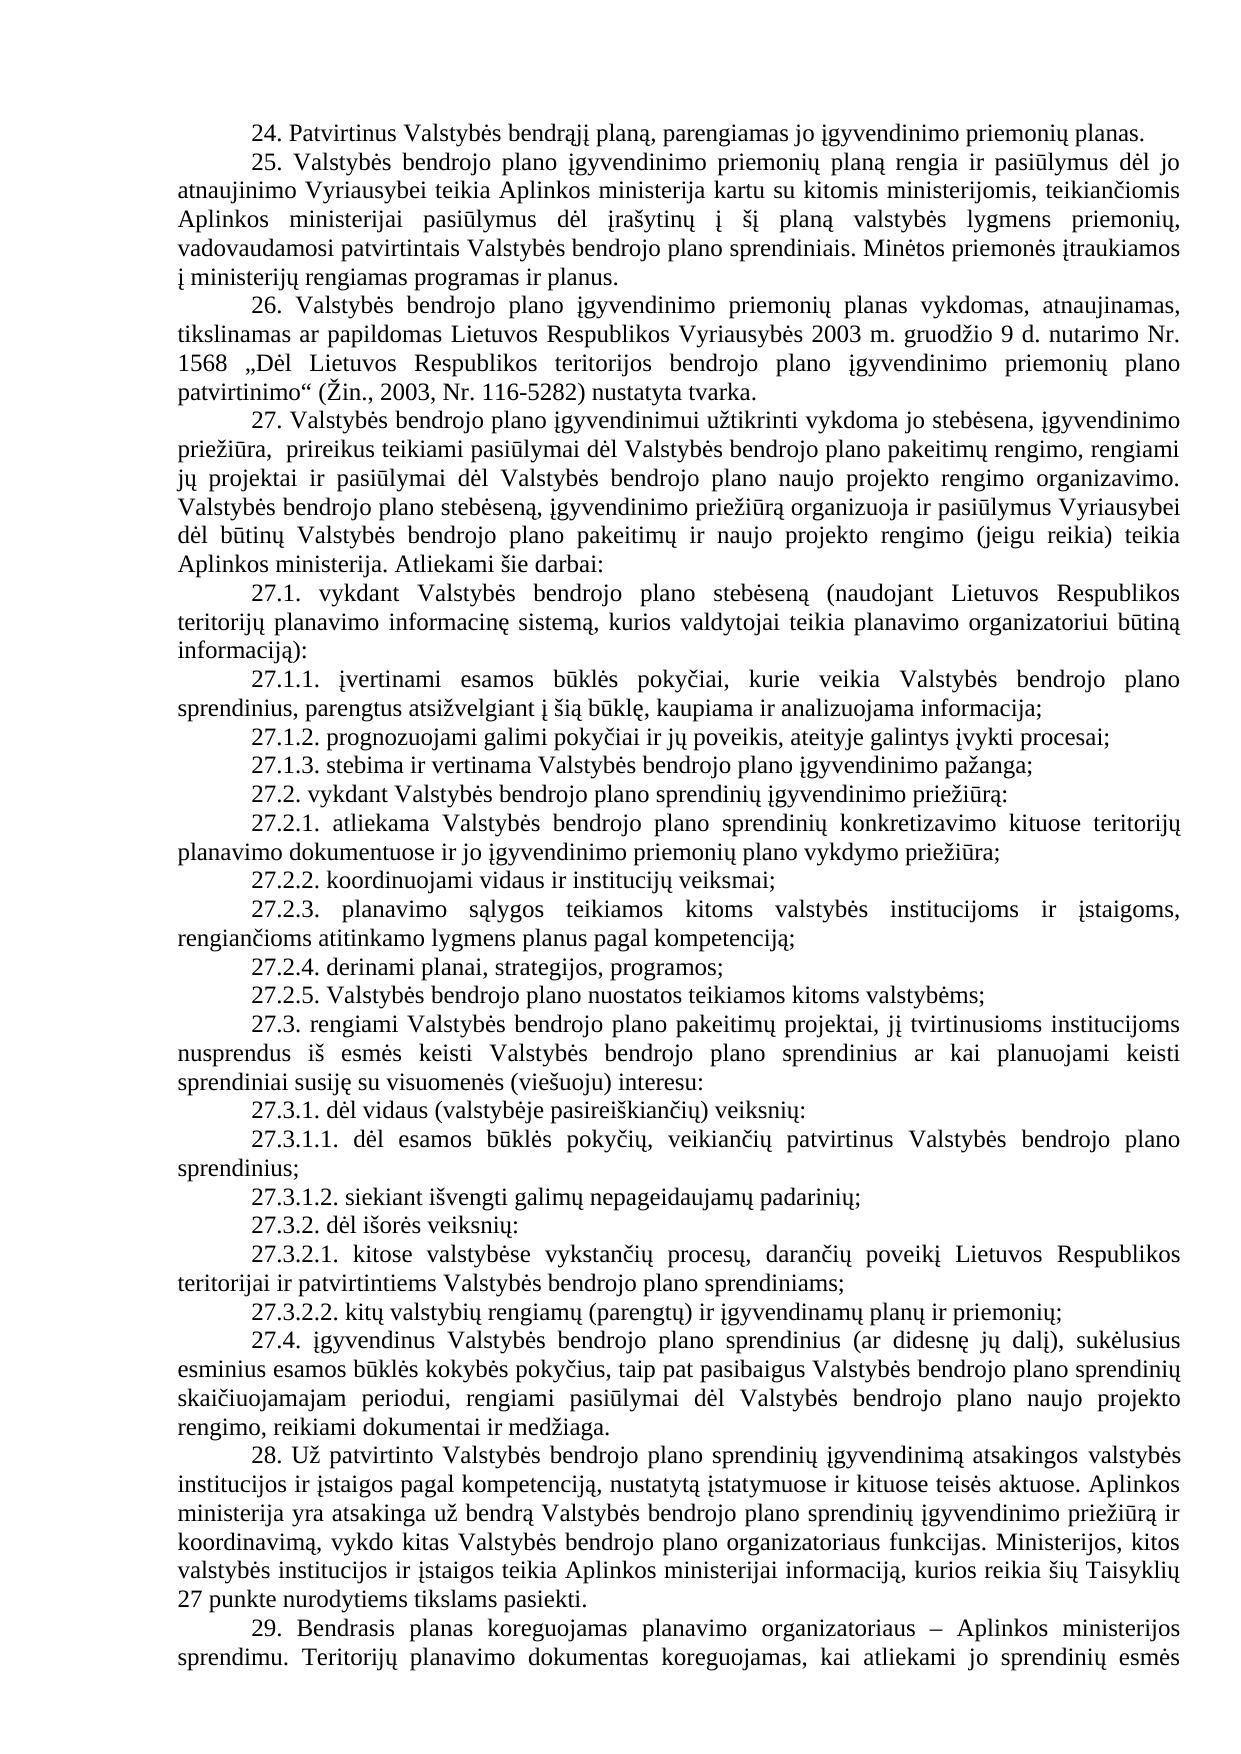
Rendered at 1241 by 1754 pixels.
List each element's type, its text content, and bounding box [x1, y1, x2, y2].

text 27.3.2.2. kitų valstybių rengiamų (parengtų) ir įgyvendinamų planų ir priemonių; [177, 1297, 1181, 1326]
text 27.3.1.1. dėl esamos būklės pokyčių, veikiančių patvirtinus Valstybės bendrojo plano sprendinius; [177, 1124, 1181, 1182]
text 27.3.1.2. siekiant išvengti galimų nepageidaujamų padarinių; [177, 1182, 1181, 1211]
text 24. Patvirtinus Valstybės bendrąjį planą, parengiamas jo įgyvendinimo priemonių planas. [177, 118, 1181, 147]
text 27.2.4. derinami planai, strategijos, programos; [177, 952, 1181, 981]
text 27.3.2.1. kitose valstybėse vykstančių procesų, darančių poveikį Lietuvos Respublikos teritorijai ir patvirtintiems Valstybės bendrojo plano sprendiniams; [177, 1239, 1181, 1297]
text 27.3.1. dėl vidaus (valstybėje pasireiškiančių) veiksnių: [177, 1096, 1181, 1124]
text 27.3. rengiami Valstybės bendrojo plano pakeitimų projektai, jį tvirtinusioms institucijoms nusprendus iš esmės keisti Valstybės bendrojo plano sprendinius ar kai planuojami keisti sprendiniai susiję su visuomenės (viešuoju) interesu: [177, 1009, 1181, 1096]
text 27.4. įgyvendinus Valstybės bendrojo plano sprendinius (ar didesnę jų dalį), sukėlusius esminius esamos būklės kokybės pokyčius, taip pat pasibaigus Valstybės bendrojo plano sprendinių skaičiuojamajam periodui, rengiami pasiūlymai dėl Valstybės bendrojo plano naujo projekto rengimo, reikiami dokumentai ir medžiaga. [177, 1326, 1181, 1441]
text 26. Valstybės bendrojo plano įgyvendinimo priemonių planas vykdomas, atnaujinamas, tikslinamas ar papildomas Lietuvos Respublikos Vyriausybės 2003 m. gruodžio 9 d. nutarimo Nr. 1568 „Dėl Lietuvos Respublikos teritorijos bendrojo plano įgyvendinimo priemonių plano patvirtinimo“ (Žin., 2003, Nr. 116-5282) nustatyta tvarka. [177, 291, 1181, 406]
text 27.1. vykdant Valstybės bendrojo plano stebėseną (naudojant Lietuvos Respublikos teritorijų planavimo informacinę sistemą, kurios valdytojai teikia planavimo organizatoriui būtiną informaciją): [177, 578, 1181, 664]
text 27.1.1. įvertinami esamos būklės pokyčiai, kurie veikia Valstybės bendrojo plano sprendinius, parengtus atsižvelgiant į šią būklę, kaupiama ir analizuojama informacija; [177, 664, 1181, 722]
text 27.2.2. koordinuojami vidaus ir institucijų veiksmai; [177, 866, 1181, 894]
text 28. Už patvirtinto Valstybės bendrojo plano sprendinių įgyvendinimą atsakingos valstybės institucijos ir įstaigos pagal kompetenciją, nustatytą įstatymuose ir kituose teisės aktuose. Aplinkos ministerija yra atsakinga už bendrą Valstybės bendrojo plano sprendinių įgyvendinimo priežiūrą ir koordinavimą, vykdo kitas Valstybės bendrojo plano organizatoriaus funkcijas. Ministerijos, kitos valstybės institucijos ir įstaigos teikia Aplinkos ministerijai informaciją, kurios reikia šių Taisyklių 27 punkte nurodytiems tikslams pasiekti. [177, 1441, 1181, 1613]
text 27.2.5. Valstybės bendrojo plano nuostatos teikiamos kitoms valstybėms; [177, 981, 1181, 1009]
text 27.1.2. prognozuojami galimi pokyčiai ir jų poveikis, ateityje galintys įvykti procesai; [177, 722, 1181, 751]
text 29. Bendrasis planas koreguojamas planavimo organizatoriaus – Aplinkos ministerijos sprendimu. Teritorijų planavimo dokumentas koreguojamas, kai atliekami jo sprendinių esmės [177, 1613, 1181, 1671]
text 27.2. vykdant Valstybės bendrojo plano sprendinių įgyvendinimo priežiūrą: [177, 779, 1181, 808]
text 27. Valstybės bendrojo plano įgyvendinimui užtikrinti vykdoma jo stebėsena, įgyvendinimo priežiūra, prireikus teikiami pasiūlymai dėl Valstybės bendrojo plano pakeitimų rengimo, rengiami jų projektai ir pasiūlymai dėl Valstybės bendrojo plano naujo projekto rengimo organizavimo. Valstybės bendrojo plano stebėseną, įgyvendinimo priežiūrą organizuoja ir pasiūlymus Vyriausybei dėl būtinų Valstybės bendrojo plano pakeitimų ir naujo projekto rengimo (jeigu reikia) teikia Aplinkos ministerija. Atliekami šie darbai: [177, 406, 1181, 578]
text 27.3.2. dėl išorės veiksnių: [177, 1211, 1181, 1239]
text 25. Valstybės bendrojo plano įgyvendinimo priemonių planą rengia ir pasiūlymus dėl jo atnaujinimo Vyriausybei teikia Aplinkos ministerija kartu su kitomis ministerijomis, teikiančiomis Aplinkos ministerijai pasiūlymus dėl įrašytinų į šį planą valstybės lygmens priemonių, vadovaudamosi patvirtintais Valstybės bendrojo plano sprendiniais. Minėtos priemonės įtraukiamos į ministerijų rengiamas programas ir planus. [177, 147, 1181, 291]
text 27.2.3. planavimo sąlygos teikiamos kitoms valstybės institucijoms ir įstaigoms, rengiančioms atitinkamo lygmens planus pagal kompetenciją; [177, 894, 1181, 952]
text 27.1.3. stebima ir vertinama Valstybės bendrojo plano įgyvendinimo pažanga; [177, 751, 1181, 779]
text 27.2.1. atliekama Valstybės bendrojo plano sprendinių konkretizavimo kituose teritorijų planavimo dokumentuose ir jo įgyvendinimo priemonių plano vykdymo priežiūra; [177, 808, 1181, 866]
